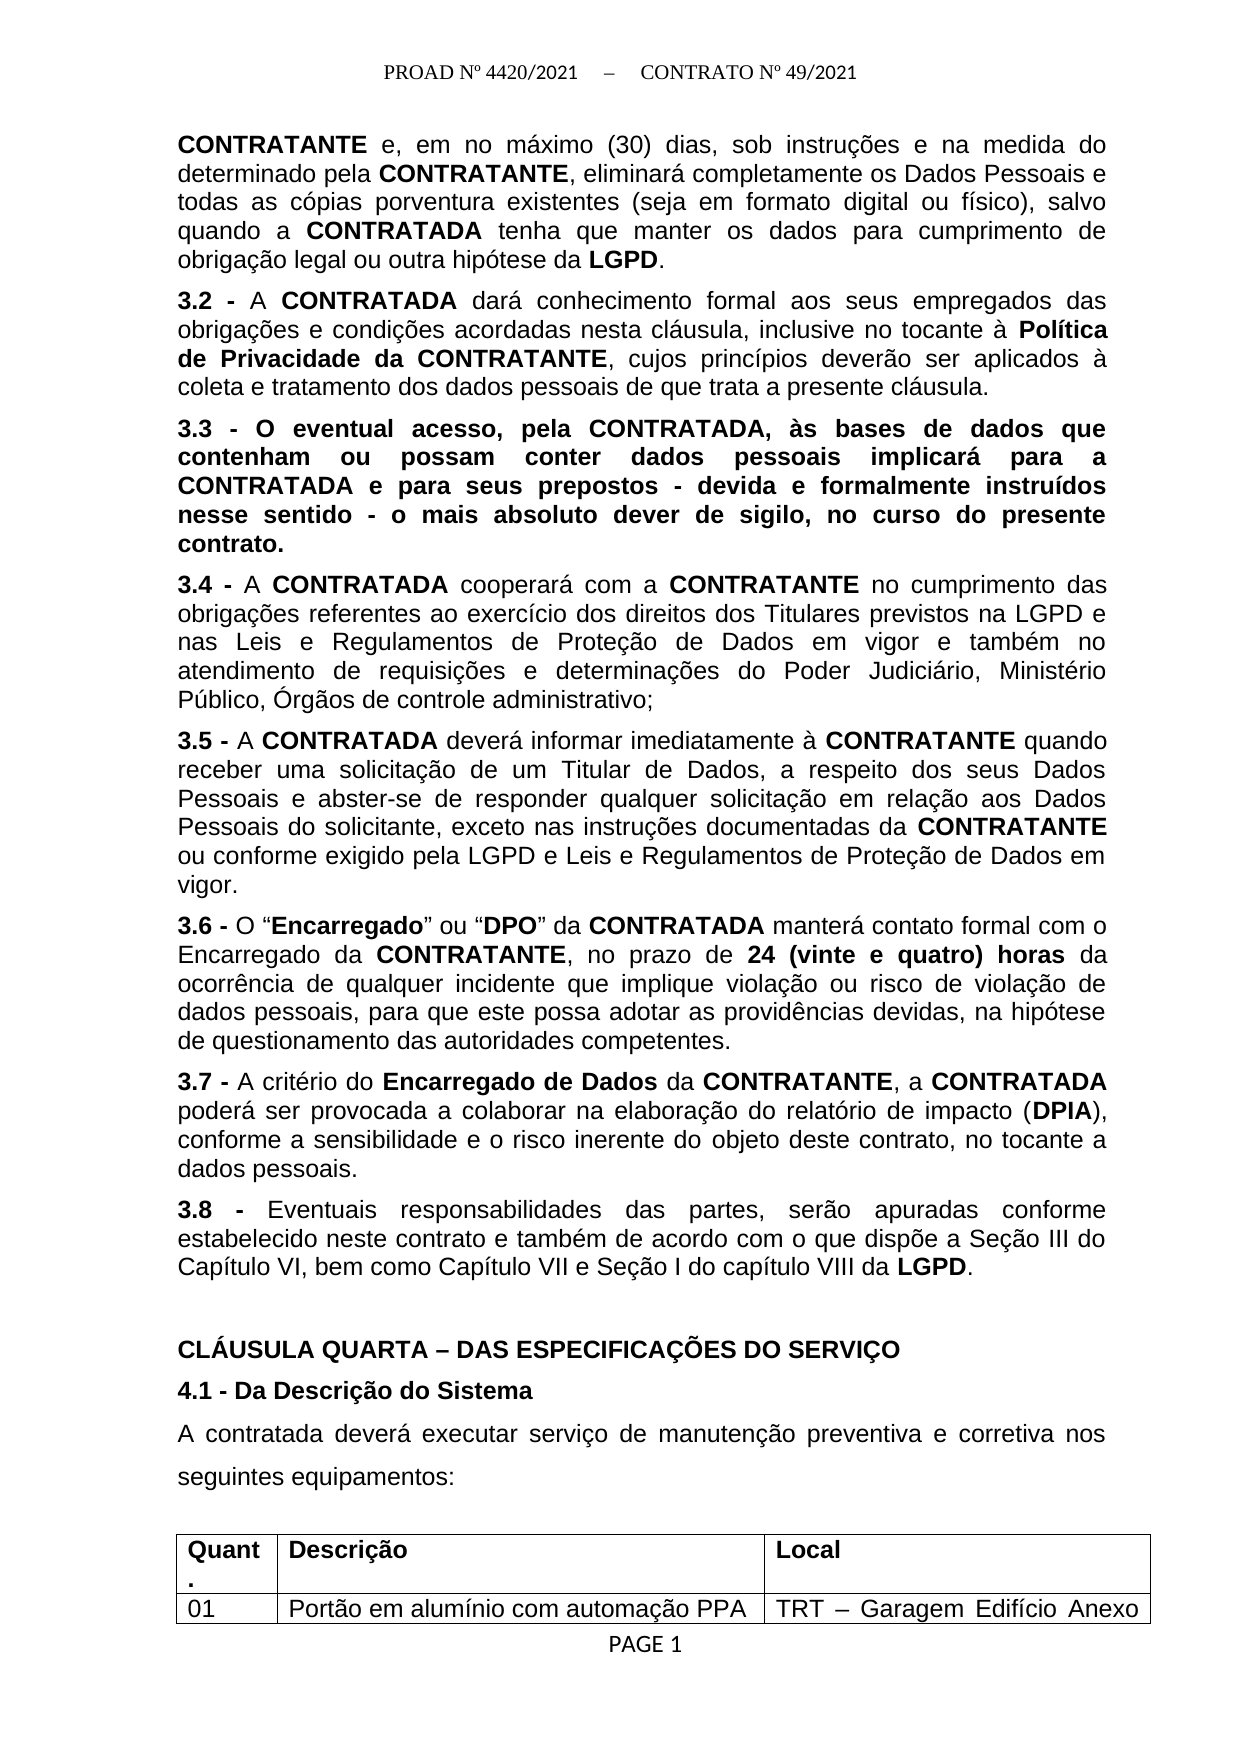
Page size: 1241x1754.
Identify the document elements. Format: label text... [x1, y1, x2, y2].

table_cell TRT – Garagem Edifício Anexo [765, 1594, 1150, 1623]
text A contratada deverá executar serviço de manutenção preventiva e corretiva nos seguintes equipamentos: [177, 1419, 1107, 1491]
text CONTRATANTE e, em no máximo (30) dias, sob instruções e na medida do determinado pela CONTRATANTE, eliminará completamente os Dados Pessoais e todas as cópias porventura existentes (seja em formato digital ou físico), salvo quando a CONTRATADA tenha que manter os dados para cumprimento de obrigação legal ou outra hipótese da LGPD. [177, 130, 1107, 274]
table_cell 01 [177, 1594, 277, 1623]
text 3.5 - A CONTRATADA deverá informar imediatamente à CONTRATANTE quando receber uma solicitação de um Titular de Dados, a respeito dos seus Dados Pessoais e abster-se de responder qualquer solicitação em relação aos Dados Pessoais do solicitante, exceto nas instruções documentadas da CONTRATANTE ou conforme exigido pela LGPD e Leis e Regulamentos de Proteção de Dados em vigor. [177, 726, 1107, 899]
text 3.3 - O eventual acesso, pela CONTRATADA, às bases de dados que contenham ou possam conter dados pessoais implicará para a CONTRATADA e para seus prepostos - devida e formalmente instruídos nesse sentido - o mais absoluto dever de sigilo, no curso do presente contrato. [177, 414, 1107, 557]
table_header Quant. [177, 1535, 277, 1593]
text 3.8 - Eventuais responsabilidades das partes, serão apuradas conforme estabelecido neste contrato e também de acordo com o que dispõe a Seção III do Capítulo VI, bem como Capítulo VII e Seção I do capítulo VIII da LGPD. [177, 1195, 1107, 1281]
text 3.6 - O “Encarregado” ou “DPO” da CONTRATADA manterá contato formal com o Encarregado da CONTRATANTE, no prazo de 24 (vinte e quatro) horas da ocorrência de qualquer incidente que implique violação ou risco de violação de dados pessoais, para que este possa adotar as providências devidas, na hipótese de questionamento das autoridades competentes. [177, 911, 1107, 1055]
text 3.7 - A critério do Encarregado de Dados da CONTRATANTE, a CONTRATADA poderá ser provocada a colaborar na elaboração do relatório de impacto (DPIA), conforme a sensibilidade e o risco inerente do objeto deste contrato, no tocante a dados pessoais. [177, 1067, 1107, 1182]
table_header Local [765, 1535, 1150, 1593]
table_cell Portão em alumínio com automação PPA [278, 1594, 764, 1623]
text 4.1 - Da Descrição do Sistema [177, 1376, 1107, 1405]
table_header Descrição [278, 1535, 764, 1593]
text CLÁUSULA QUARTA – DAS ESPECIFICAÇÕES DO SERVIÇO [177, 1335, 1107, 1364]
text 3.4 - A CONTRATADA cooperará com a CONTRATANTE no cumprimento das obrigações referentes ao exercício dos direitos dos Titulares previstos na LGPD e nas Leis e Regulamentos de Proteção de Dados em vigor e também no atendimento de requisições e determinações do Poder Judiciário, Ministério Público, Órgãos de controle administrativo; [177, 570, 1107, 714]
text 3.2 - A CONTRATADA dará conhecimento formal aos seus empregados das obrigações e condições acordadas nesta cláusula, inclusive no tocante à Política de Privacidade da CONTRATANTE, cujos princípios deverão ser aplicados à coleta e tratamento dos dados pessoais de que trata a presente cláusula. [177, 286, 1107, 401]
